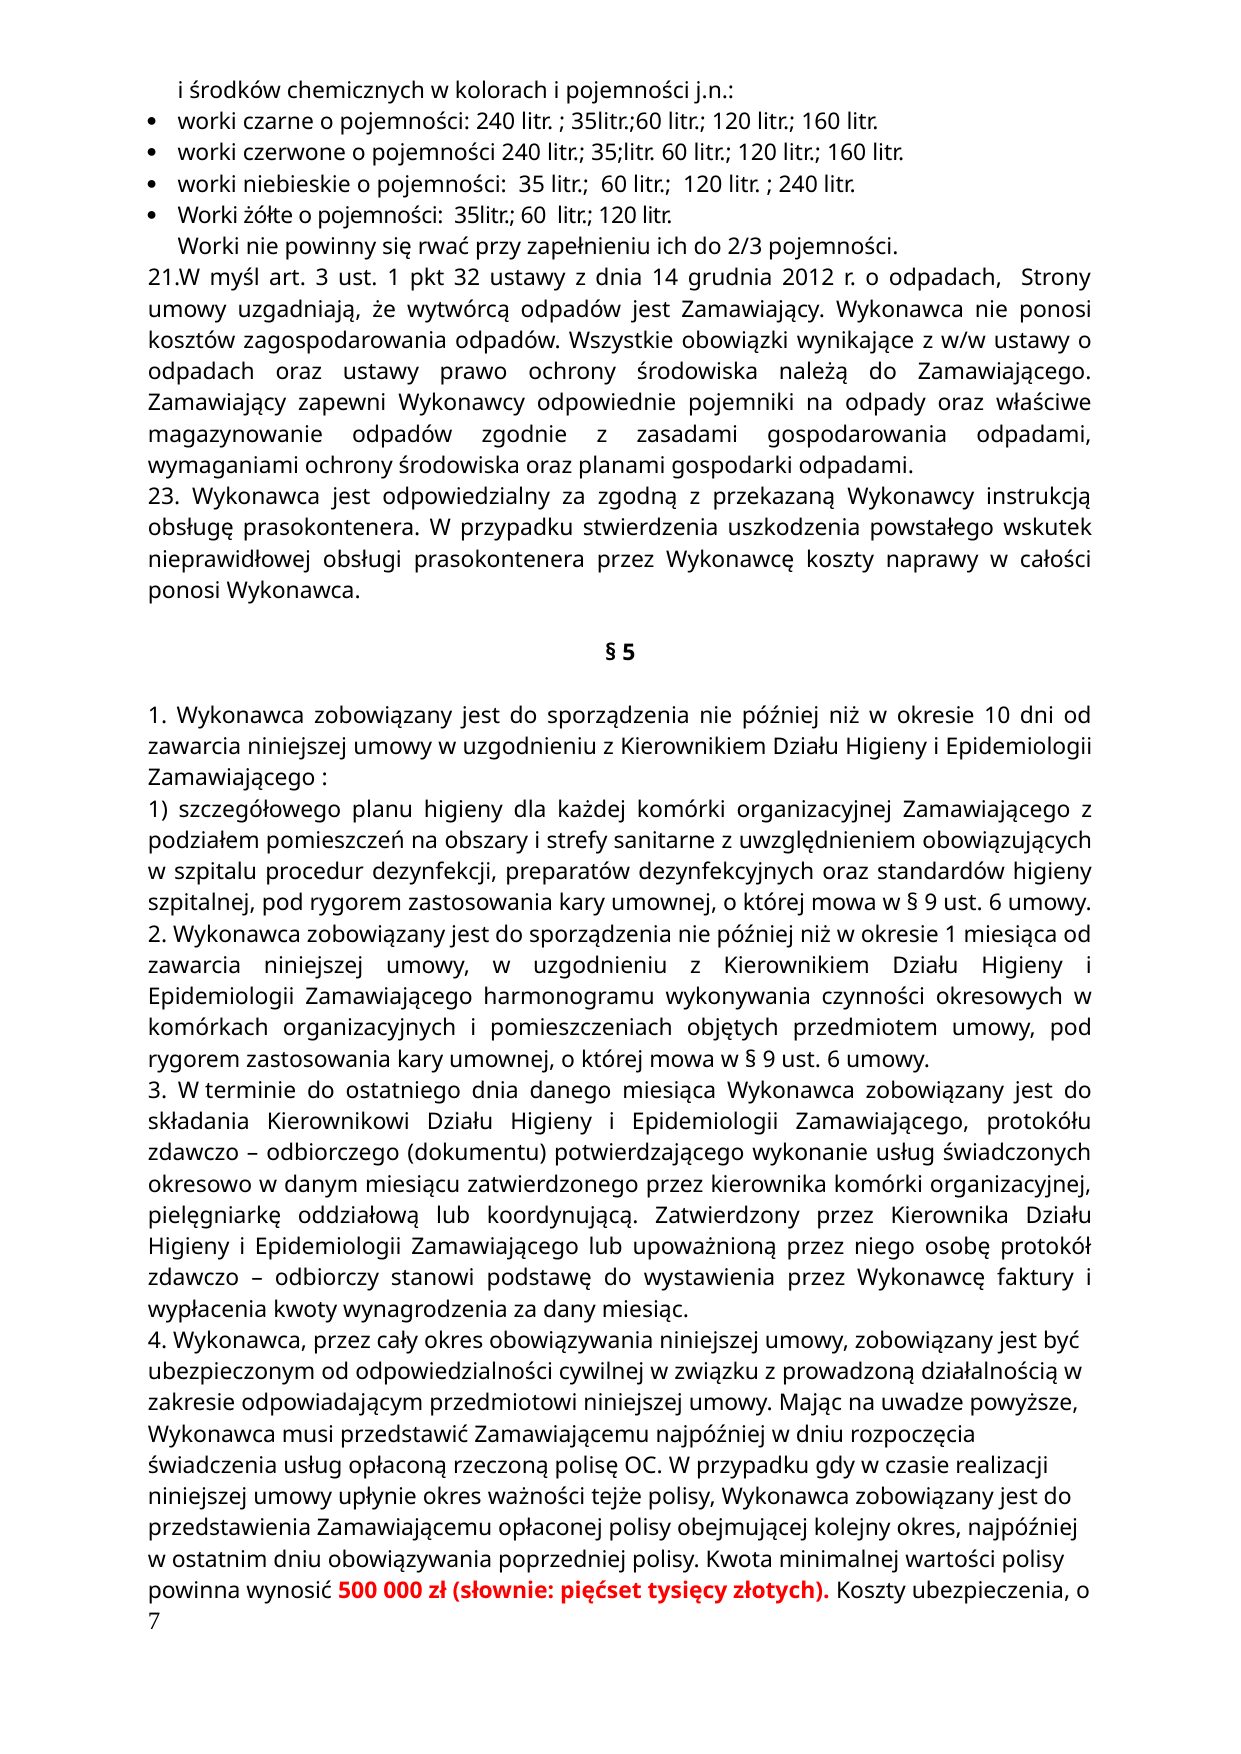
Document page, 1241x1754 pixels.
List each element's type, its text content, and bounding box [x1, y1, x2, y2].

text 2. Wykonawca zobowiązany jest do sporządzenia nie później niż w okresie 1 miesiąca od zawarcia niniejszej umowy, w uzgodnieniu z Kierownikiem Działu Higieny i Epidemiologii Zamawiającego harmonogramu wykonywania czynności okresowych w komórkach organizacyjnych i pomieszczeniach objętych przedmiotem umowy, pod rygorem zastosowania kary umownej, o której mowa w § 9 ust. 6 umowy. [148, 917, 1093, 1074]
text 23. Wykonawca jest odpowiedzialny za zgodną z przekazaną Wykonawcy instrukcją obsługę prasokontenera. W przypadku stwierdzenia uszkodzenia powstałego wskutek nieprawidłowej obsługi prasokontenera przez Wykonawcę koszty naprawy w całości ponosi Wykonawca. [148, 480, 1093, 605]
list worki czarne o pojemności: 240 litr. ; 35litr.;60 litr.; 120 litr.; 160 litr. [148, 105, 1093, 136]
text Worki nie powinny się rwać przy zapełnieniu ich do 2/3 pojemności. [148, 230, 1093, 261]
text 1) szczegółowego planu higieny dla każdej komórki organizacyjnej Zamawiającego z podziałem pomieszczeń na obszary i strefy sanitarne z uwzględnieniem obowiązujących w szpitalu procedur dezynfekcji, preparatów dezynfekcyjnych oraz standardów higieny szpitalnej, pod rygorem zastosowania kary umownej, o której mowa w § 9 ust. 6 umowy. [148, 792, 1093, 917]
text § 5 [148, 636, 1093, 667]
list worki niebieskie o pojemności: 35 litr.; 60 litr.; 120 litr. ; 240 litr. [148, 167, 1093, 199]
text 21.W myśl art. 3 ust. 1 pkt 32 ustawy z dnia 14 grudnia 2012 r. o odpadach, Strony umowy uzgadniają, że wytwórcą odpadów jest Zamawiający. Wykonawca nie ponosi kosztów zagospodarowania odpadów. Wszystkie obowiązki wynikające z w/w ustawy o odpadach oraz ustawy prawo ochrony środowiska należą do Zamawiającego. Zamawiający zapewni Wykonawcy odpowiednie pojemniki na odpady oraz właściwe magazynowanie odpadów zgodnie z zasadami gospodarowania odpadami, wymaganiami ochrony środowiska oraz planami gospodarki odpadami. [148, 261, 1093, 480]
text 4. Wykonawca, przez cały okres obowiązywania niniejszej umowy, zobowiązany jest być ubezpieczonym od odpowiedzialności cywilnej w związku z prowadzoną działalnością w zakresie odpowiadającym przedmiotowi niniejszej umowy. Mając na uwadze powyższe, Wykonawca musi przedstawić Zamawiającemu najpóźniej w dniu rozpoczęcia świadczenia usług opłaconą rzeczoną polisę OC. W przypadku gdy w czasie realizacji niniejszej umowy upłynie okres ważności tejże polisy, Wykonawca zobowiązany jest do przedstawienia Zamawiającemu opłaconej polisy obejmującej kolejny okres, najpóźniej w ostatnim dniu obowiązywania poprzedniej polisy. Kwota minimalnej wartości polisy powinna wynosić 500 000 zł (słownie: pięćset tysięcy złotych). Koszty ubezpieczenia, o [148, 1324, 1093, 1605]
text 3. W terminie do ostatniego dnia danego miesiąca Wykonawca zobowiązany jest do składania Kierownikowi Działu Higieny i Epidemiologii Zamawiającego, protokółu zdawczo – odbiorczego (dokumentu) potwierdzającego wykonanie usług świadczonych okresowo w danym miesiącu zatwierdzonego przez kierownika komórki organizacyjnej, pielęgniarkę oddziałową lub koordynującą. Zatwierdzony przez Kierownika Działu Higieny i Epidemiologii Zamawiającego lub upoważnioną przez niego osobę protokół zdawczo – odbiorczy stanowi podstawę do wystawienia przez Wykonawcę faktury i wypłacenia kwoty wynagrodzenia za dany miesiąc. [148, 1074, 1093, 1324]
list worki czerwone o pojemności 240 litr.; 35;litr. 60 litr.; 120 litr.; 160 litr. [148, 136, 1093, 167]
list i środków chemicznych w kolorach i pojemności j.n.: [148, 74, 1093, 105]
list Worki żółte o pojemności: 35litr.; 60 litr.; 120 litr. [148, 199, 1093, 230]
text 1. Wykonawca zobowiązany jest do sporządzenia nie później niż w okresie 10 dni od zawarcia niniejszej umowy w uzgodnieniu z Kierownikiem Działu Higieny i Epidemiologii Zamawiającego : [148, 699, 1093, 792]
